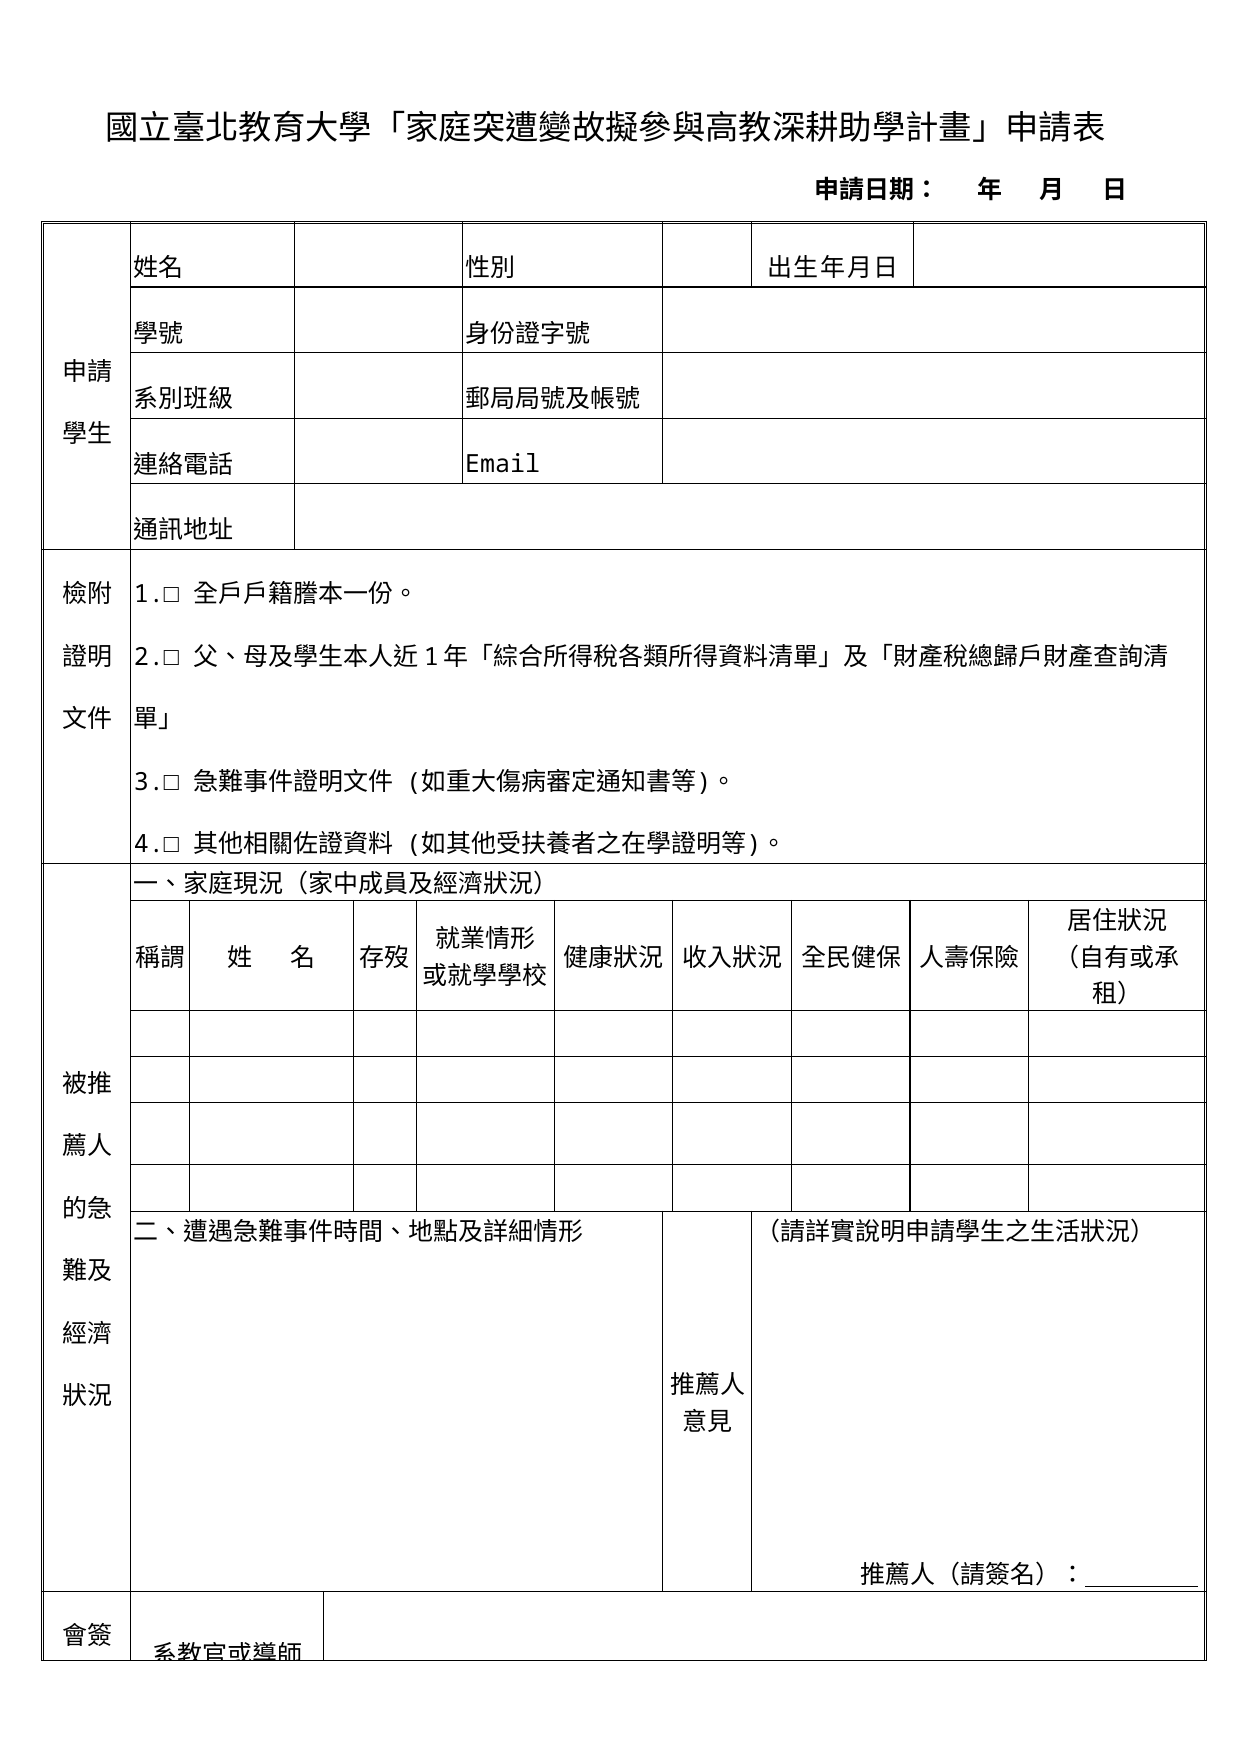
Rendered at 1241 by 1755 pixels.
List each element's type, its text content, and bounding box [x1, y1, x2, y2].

table_header 姓名 [131, 224, 294, 286]
table_cell [354, 1057, 416, 1102]
table_cell [131, 1103, 189, 1164]
table_cell [1029, 1103, 1204, 1164]
table_cell [911, 1165, 1028, 1211]
table_cell [131, 1011, 189, 1056]
table_cell [911, 1057, 1028, 1102]
table_cell [417, 1057, 554, 1102]
table_cell 推薦人意見 [663, 1212, 751, 1591]
table_cell [673, 1011, 791, 1056]
table_cell 郵局局號及帳號 [463, 353, 662, 418]
table_header 申請學生 [44, 224, 130, 549]
table_cell 檢附 證明 文件 [44, 550, 130, 862]
table_cell 存歿 [354, 901, 416, 1009]
table_header [295, 224, 462, 286]
table_cell 系教官或導師 [131, 1592, 323, 1660]
table_cell 身份證字號 [463, 288, 662, 352]
table_cell 學號 [131, 288, 294, 352]
table_cell [555, 1165, 672, 1211]
table_cell [792, 1103, 909, 1164]
table_cell 全民健保 [792, 901, 909, 1009]
table_cell [354, 1165, 416, 1211]
table_header [663, 224, 751, 286]
table_cell [663, 353, 1204, 418]
table_cell [673, 1057, 791, 1102]
table_cell [190, 1011, 353, 1056]
table_cell [911, 1103, 1028, 1164]
table_cell [417, 1165, 554, 1211]
table_cell [295, 353, 462, 418]
table_cell [792, 1011, 909, 1056]
table_cell [354, 1103, 416, 1164]
table_cell 連絡電話 [131, 419, 294, 483]
table_cell [295, 484, 1204, 549]
table_cell [663, 288, 1204, 352]
table_cell 居住狀況 （自有或承租） [1029, 901, 1204, 1009]
table_cell 1.□ 全戶戶籍謄本一份。 2.□ 父、母及學生本人近1年「綜合所得稅各類所得資料清單」及「財產稅總歸戶財產查詢清單」 3.□ 急難事件證明文件 (如重大傷病審定通知書等)。 4.□ 其他相關佐證資料 (如其他受扶養者之在學證明等)。 [131, 550, 1204, 862]
table_cell [131, 1165, 189, 1211]
table_cell [417, 1011, 554, 1056]
table_cell 二、遭遇急難事件時間、地點及詳細情形 [131, 1212, 662, 1591]
table_cell 被推薦人的急難及經濟狀況 [44, 864, 130, 1591]
table_cell [190, 1165, 353, 1211]
table_cell 就業情形 或就學學校 [417, 901, 554, 1009]
table_cell [1029, 1165, 1204, 1211]
table_cell 通訊地址 [131, 484, 294, 549]
table_header 性別 [463, 224, 662, 286]
table_cell [354, 1011, 416, 1056]
table_cell 會簽 [44, 1592, 130, 1660]
table_cell [792, 1057, 909, 1102]
table_cell [673, 1165, 791, 1211]
table_cell 健康狀況 [555, 901, 672, 1009]
table_cell 系別班級 [131, 353, 294, 418]
table_cell [555, 1103, 672, 1164]
table_cell [131, 1057, 189, 1102]
table_cell 收入狀況 [673, 901, 791, 1009]
text 申請日期： 年 月 日 [59, 146, 1152, 208]
table_cell [555, 1011, 672, 1056]
table_cell （請詳實說明申請學生之生活狀況） 推薦人（請簽名）： [752, 1212, 1204, 1591]
table_cell [295, 288, 462, 352]
table_cell [1029, 1057, 1204, 1102]
table_cell 稱謂 [131, 901, 189, 1009]
table_cell [295, 419, 462, 483]
table_cell [190, 1103, 353, 1164]
table_cell [1029, 1011, 1204, 1056]
table_cell [190, 1057, 353, 1102]
table_cell [417, 1103, 554, 1164]
table_cell 人壽保險 [911, 901, 1028, 1009]
table_cell Email [463, 419, 662, 483]
table_header [914, 224, 1204, 286]
text 國立臺北教育大學「家庭突遭變故擬參與高教深耕助學計畫」申請表 [59, 83, 1152, 146]
table_cell 一、家庭現況（家中成員及經濟狀況） [131, 864, 1204, 900]
table_cell 姓 名 [190, 901, 353, 1009]
table_header 出生年月日 [752, 224, 913, 286]
table_cell [673, 1103, 791, 1164]
table_cell [555, 1057, 672, 1102]
table_cell [792, 1165, 909, 1211]
table_cell [911, 1011, 1028, 1056]
table_cell [663, 419, 1204, 483]
table_cell [324, 1592, 1204, 1660]
